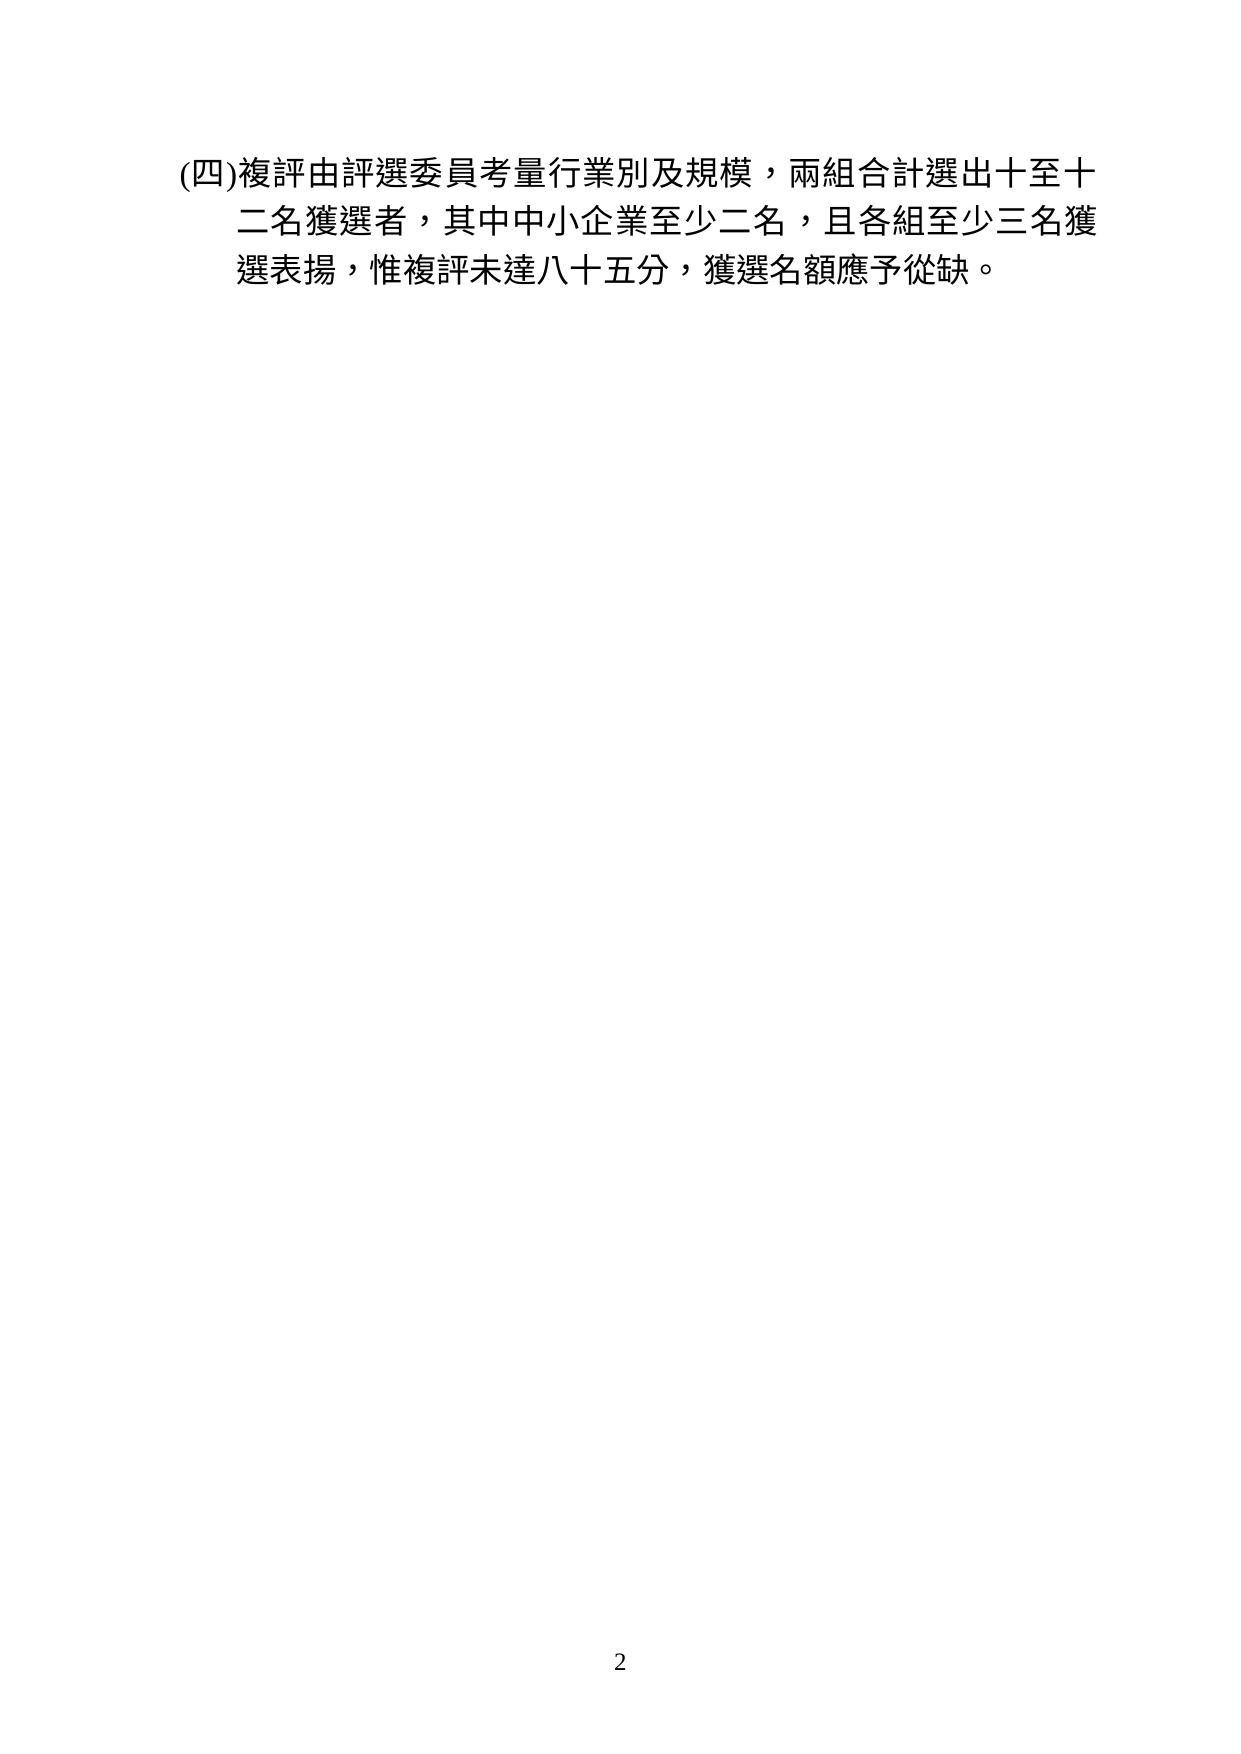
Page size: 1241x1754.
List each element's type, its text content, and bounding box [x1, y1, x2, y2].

text (四)複評由評選委員考量行業別及規模，兩組合計選出十至十二名獲選者，其中中小企業至少二名，且各組至少三名獲選表揚，惟複評未達八十五分，獲選名額應予從缺。 [179, 146, 1098, 293]
